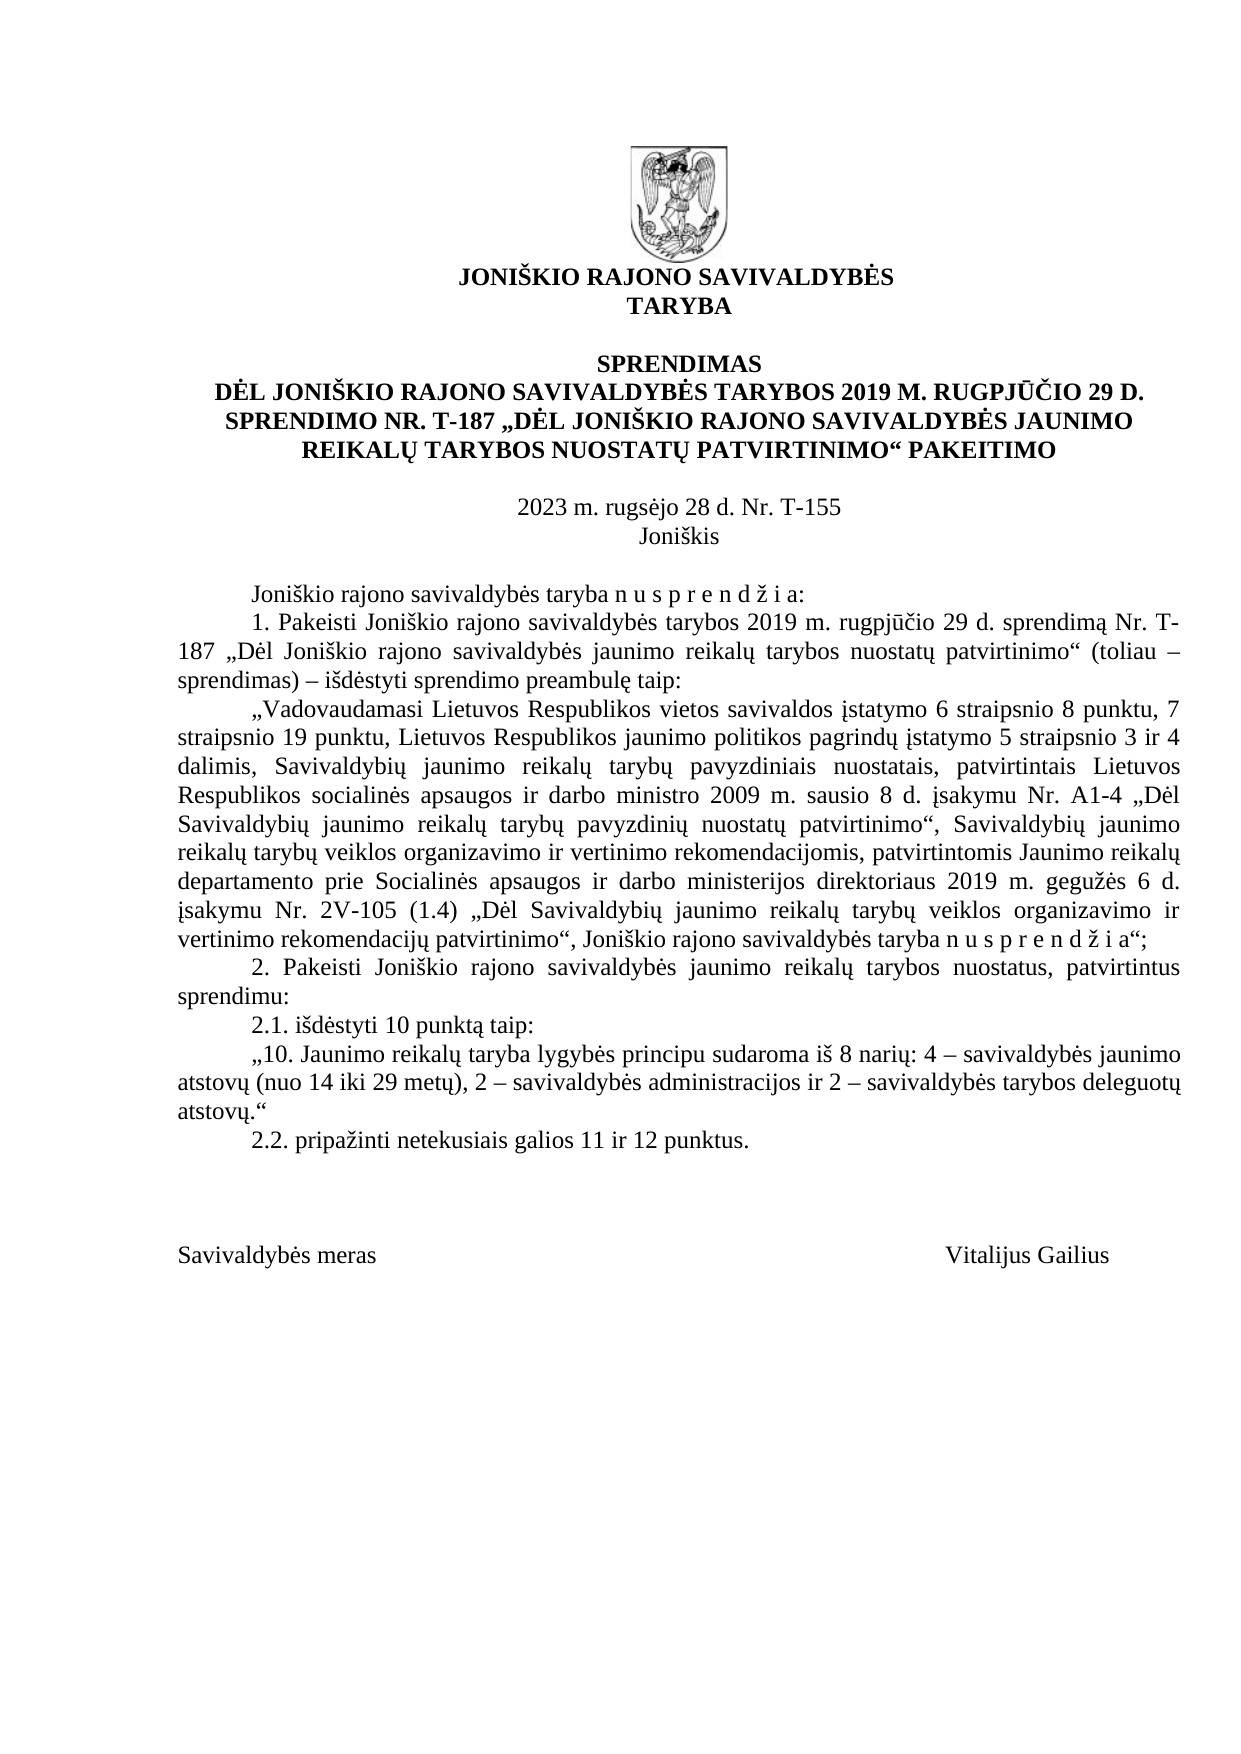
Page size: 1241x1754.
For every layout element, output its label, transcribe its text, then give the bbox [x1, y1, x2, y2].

text TARYBA [177, 291, 1181, 320]
text JONIŠKIO RAJONO SAVIVALDYBĖS [177, 262, 1181, 291]
text 2023 m. rugsėjo 28 d. Nr. T-155 [177, 492, 1181, 521]
text 2.2. pripažinti netekusiais galios 11 ir 12 punktus. [177, 1125, 1181, 1154]
text 1. Pakeisti Joniškio rajono savivaldybės tarybos 2019 m. rugpjūčio 29 d. sprendimą Nr. T-187 „Dėl Joniškio rajono savivaldybės jaunimo reikalų tarybos nuostatų patvirtinimo“ (toliau – sprendimas) – išdėstyti sprendimo preambulę taip: [177, 607, 1181, 694]
text 2. Pakeisti Joniškio rajono savivaldybės jaunimo reikalų tarybos nuostatus, patvirtintus sprendimu: [177, 952, 1181, 1010]
text „Vadovaudamasi Lietuvos Respublikos vietos savivaldos įstatymo 6 straipsnio 8 punktu, 7 straipsnio 19 punktu, Lietuvos Respublikos jaunimo politikos pagrindų įstatymo 5 straipsnio 3 ir 4 dalimis, Savivaldybių jaunimo reikalų tarybų pavyzdiniais nuostatais, patvirtintais Lietuvos Respublikos socialinės apsaugos ir darbo ministro 2009 m. sausio 8 d. įsakymu Nr. A1-4 „Dėl Savivaldybių jaunimo reikalų tarybų pavyzdinių nuostatų patvirtinimo“, Savivaldybių jaunimo reikalų tarybų veiklos organizavimo ir vertinimo rekomendacijomis, patvirtintomis Jaunimo reikalų departamento prie Socialinės apsaugos ir darbo ministerijos direktoriaus 2019 m. gegužės 6 d. įsakymu Nr. 2V-105 (1.4) „Dėl Savivaldybių jaunimo reikalų tarybų veiklos organizavimo ir vertinimo rekomendacijų patvirtinimo“, Joniškio rajono savivaldybės taryba n u s p r e n d ž i a“; [177, 694, 1181, 952]
text Joniškio rajono savivaldybės taryba n u s p r e n d ž i a: [177, 579, 1181, 607]
text SPRENDIMAS [177, 349, 1181, 377]
text DĖL JONIŠKIO RAJONO SAVIVALDYBĖS TARYBOS 2019 M. RUGPJŪČIO 29 D. SPRENDIMO NR. T-187 „DĖL joniškio rajono savivaldybės JAUNIMO REIKALŲ TARYBOS NUOSTATŲ PATVIRTINIMO“ PAKEITIMO [177, 377, 1181, 464]
text 2.1. išdėstyti 10 punktą taip: [177, 1010, 1181, 1039]
text „10. Jaunimo reikalų taryba lygybės principu sudaroma iš 8 narių: 4 – savivaldybės jaunimo atstovų (nuo 14 iki 29 metų), 2 – savivaldybės administracijos ir 2 – savivaldybės tarybos deleguotų atstovų.“ [177, 1039, 1181, 1125]
text Joniškis [177, 521, 1181, 550]
text Savivaldybės meras Vitalijus Gailius [177, 1240, 1181, 1269]
